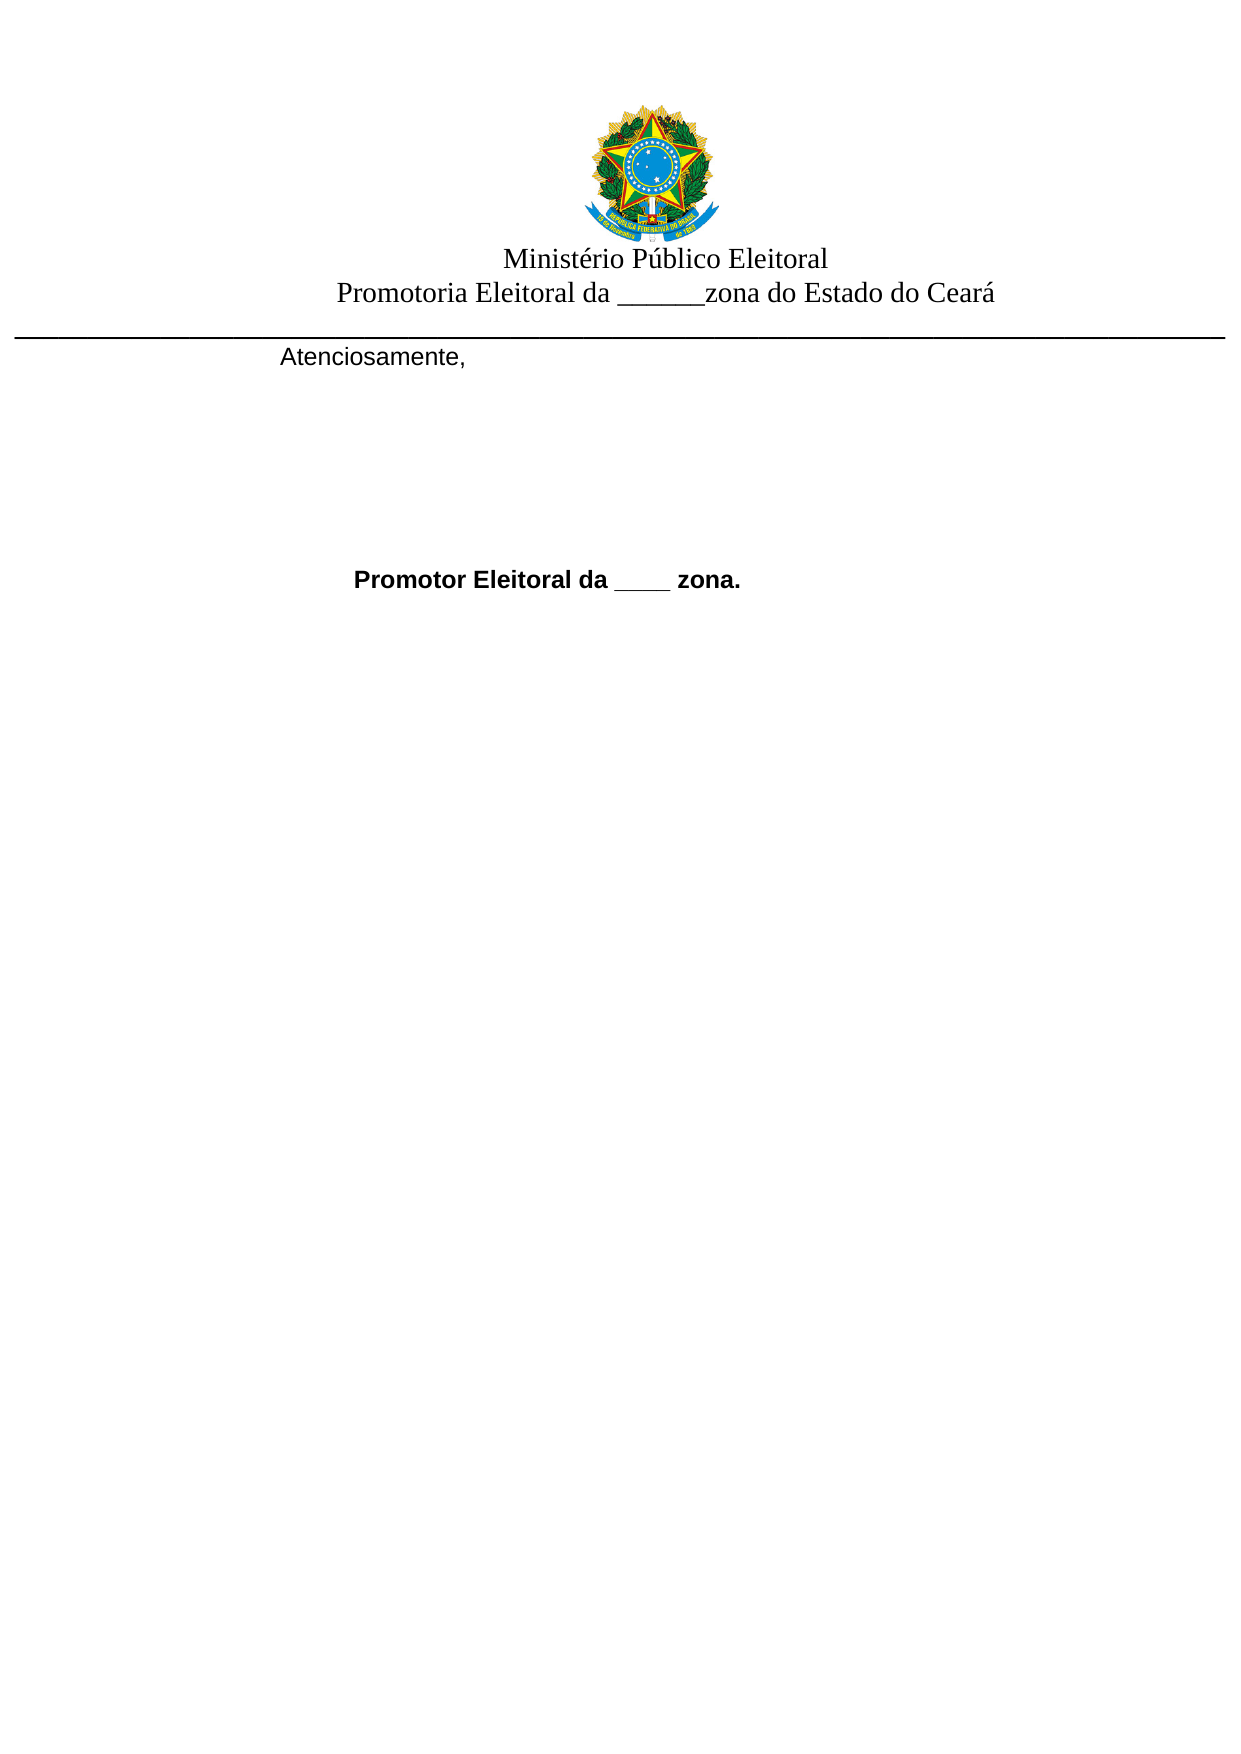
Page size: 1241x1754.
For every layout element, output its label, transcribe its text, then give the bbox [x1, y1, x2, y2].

text Promotor Eleitoral da ____ zona. [280, 564, 1125, 593]
text Atenciosamente, [206, 342, 1125, 371]
picture [584, 105, 719, 242]
